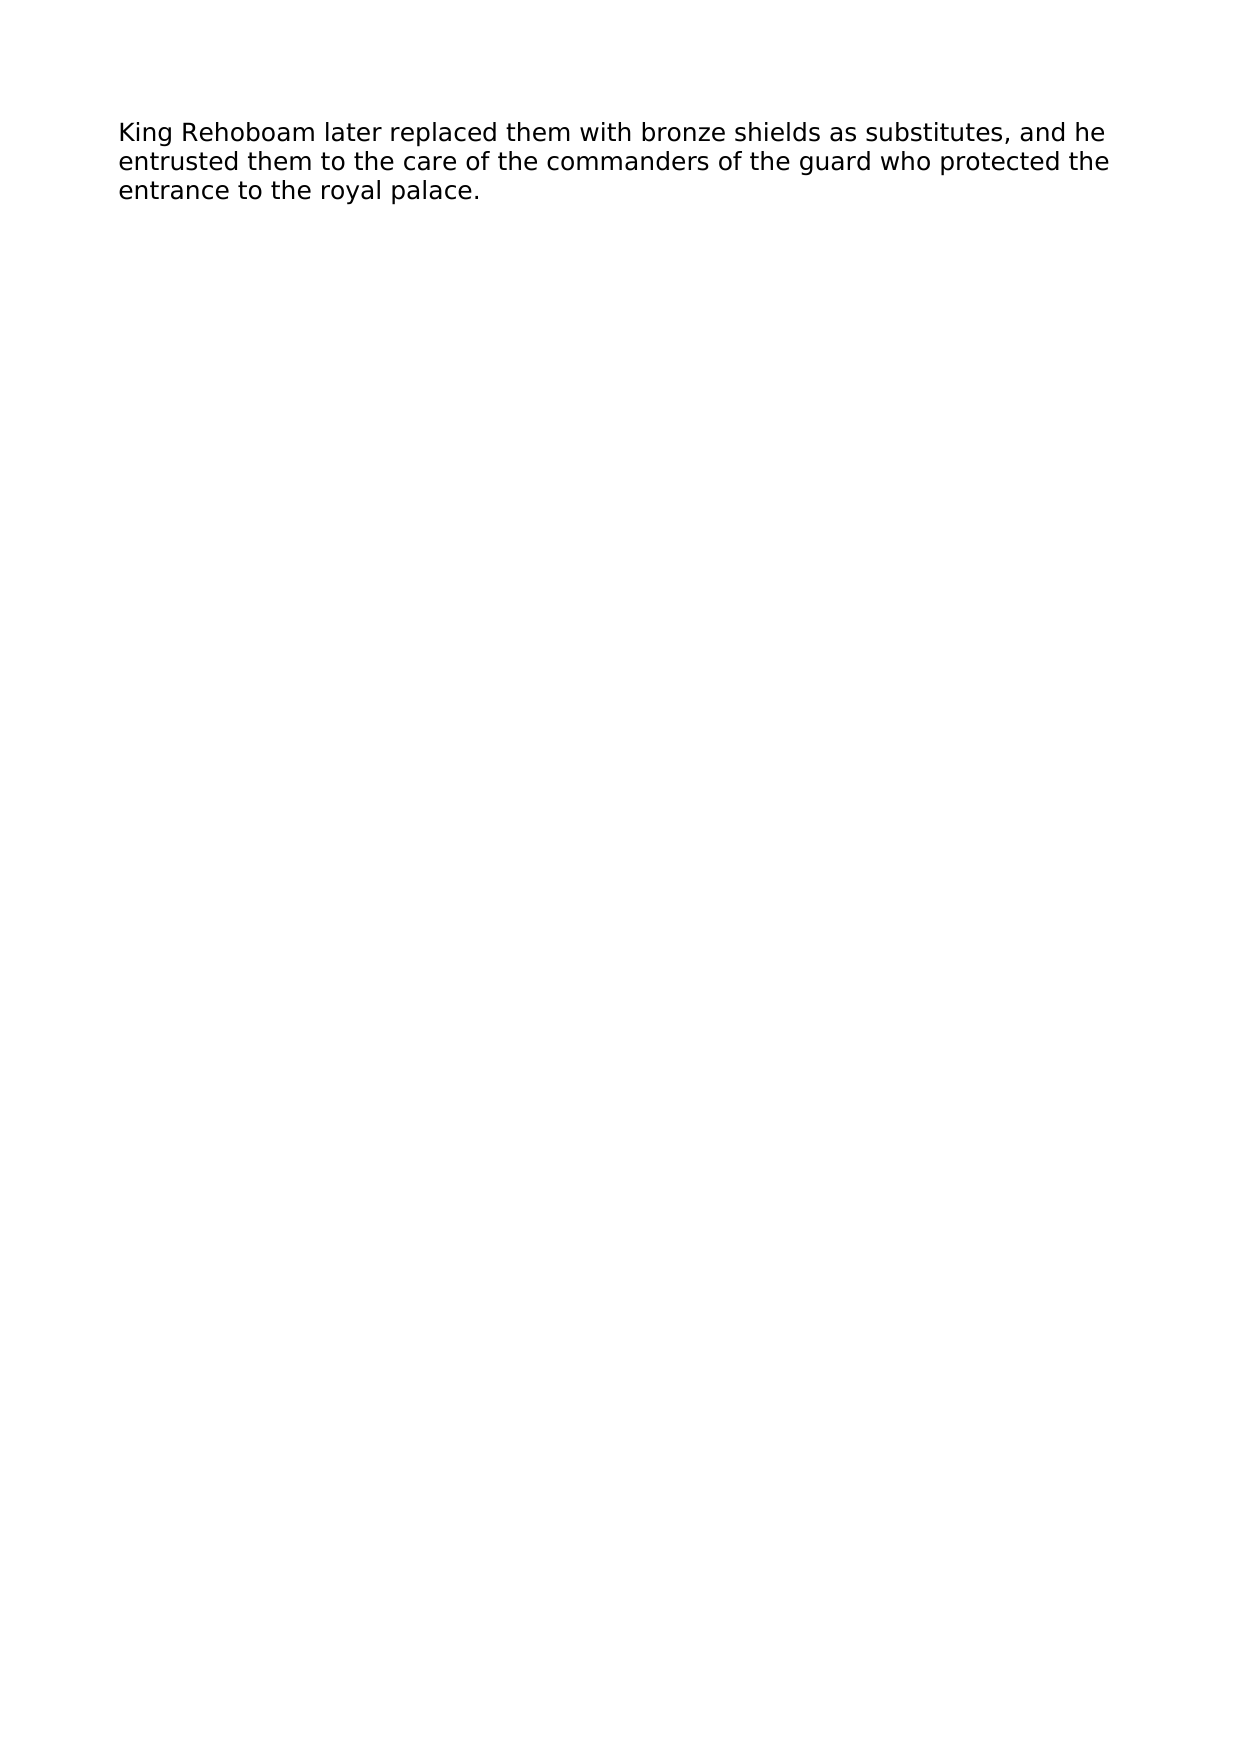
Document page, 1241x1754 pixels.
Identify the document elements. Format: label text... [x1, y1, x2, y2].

text King Rehoboam later replaced them with bronze shields as substitutes, and he entrusted them to the care of the commanders of the guard who protected the entrance to the royal palace. [118, 118, 1122, 206]
